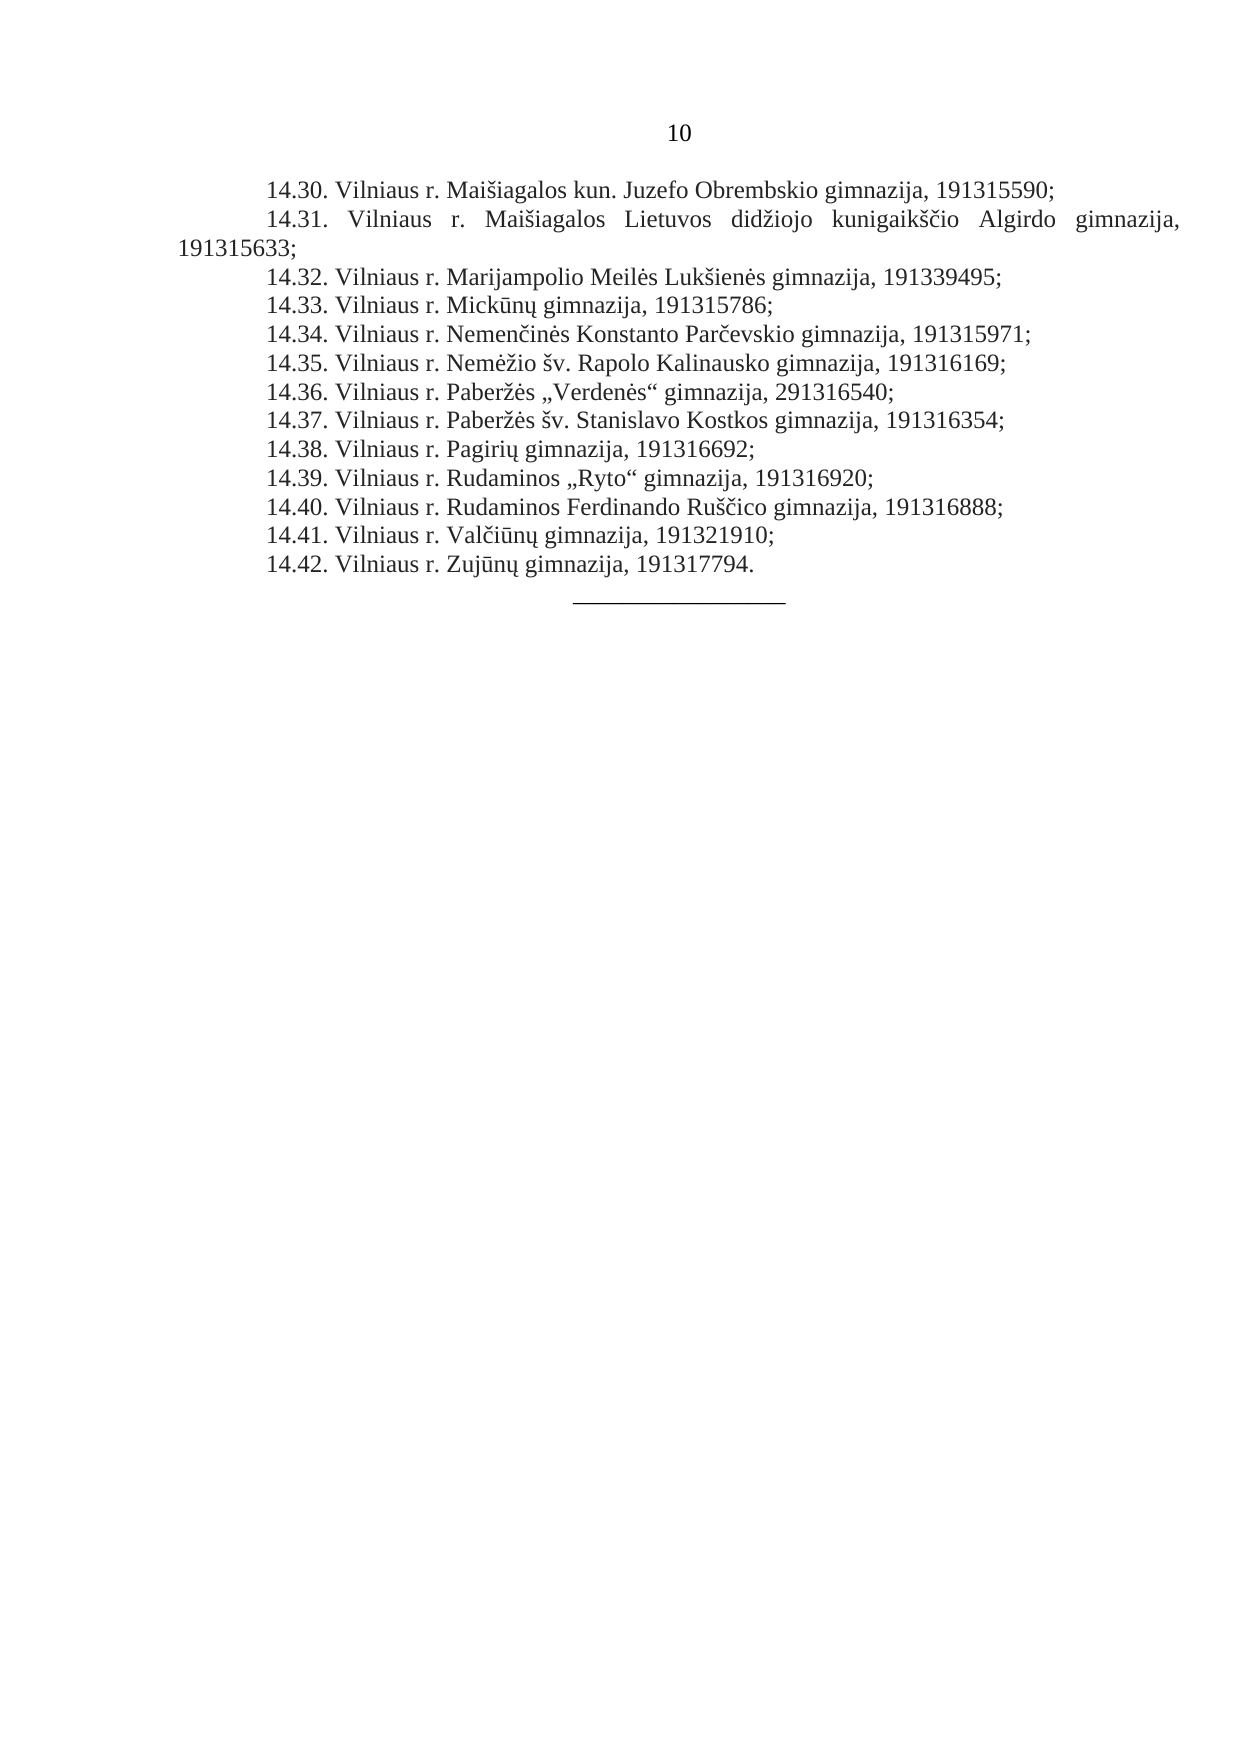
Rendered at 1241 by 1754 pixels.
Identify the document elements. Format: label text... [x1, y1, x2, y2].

text 14.38. Vilniaus r. Pagirių gimnazija, 191316692; [177, 434, 1181, 463]
text 14.33. Vilniaus r. Mickūnų gimnazija, 191315786; [177, 291, 1181, 319]
text 14.40. Vilniaus r. Rudaminos Ferdinando Ruščico gimnazija, 191316888; [177, 492, 1181, 521]
text 14.32. Vilniaus r. Marijampolio Meilės Lukšienės gimnazija, 191339495; [177, 262, 1181, 291]
text 14.37. Vilniaus r. Paberžės šv. Stanislavo Kostkos gimnazija, 191316354; [177, 406, 1181, 434]
text 14.30. Vilniaus r. Maišiagalos kun. Juzefo Obrembskio gimnazija, 191315590; [177, 176, 1181, 204]
text 14.39. Vilniaus r. Rudaminos „Ryto“ gimnazija, 191316920; [177, 463, 1181, 492]
text _________________ [177, 578, 1181, 607]
text 14.34. Vilniaus r. Nemenčinės Konstanto Parčevskio gimnazija, 191315971; [177, 319, 1181, 348]
text 14.36. Vilniaus r. Paberžės „Verdenės“ gimnazija, 291316540; [177, 377, 1181, 406]
text 14.41. Vilniaus r. Valčiūnų gimnazija, 191321910; [177, 521, 1181, 549]
text 14.35. Vilniaus r. Nemėžio šv. Rapolo Kalinausko gimnazija, 191316169; [177, 348, 1181, 377]
text 14.42. Vilniaus r. Zujūnų gimnazija, 191317794. [177, 549, 1181, 578]
text 14.31. Vilniaus r. Maišiagalos Lietuvos didžiojo kunigaikščio Algirdo gimnazija, 191315633; [177, 204, 1181, 262]
